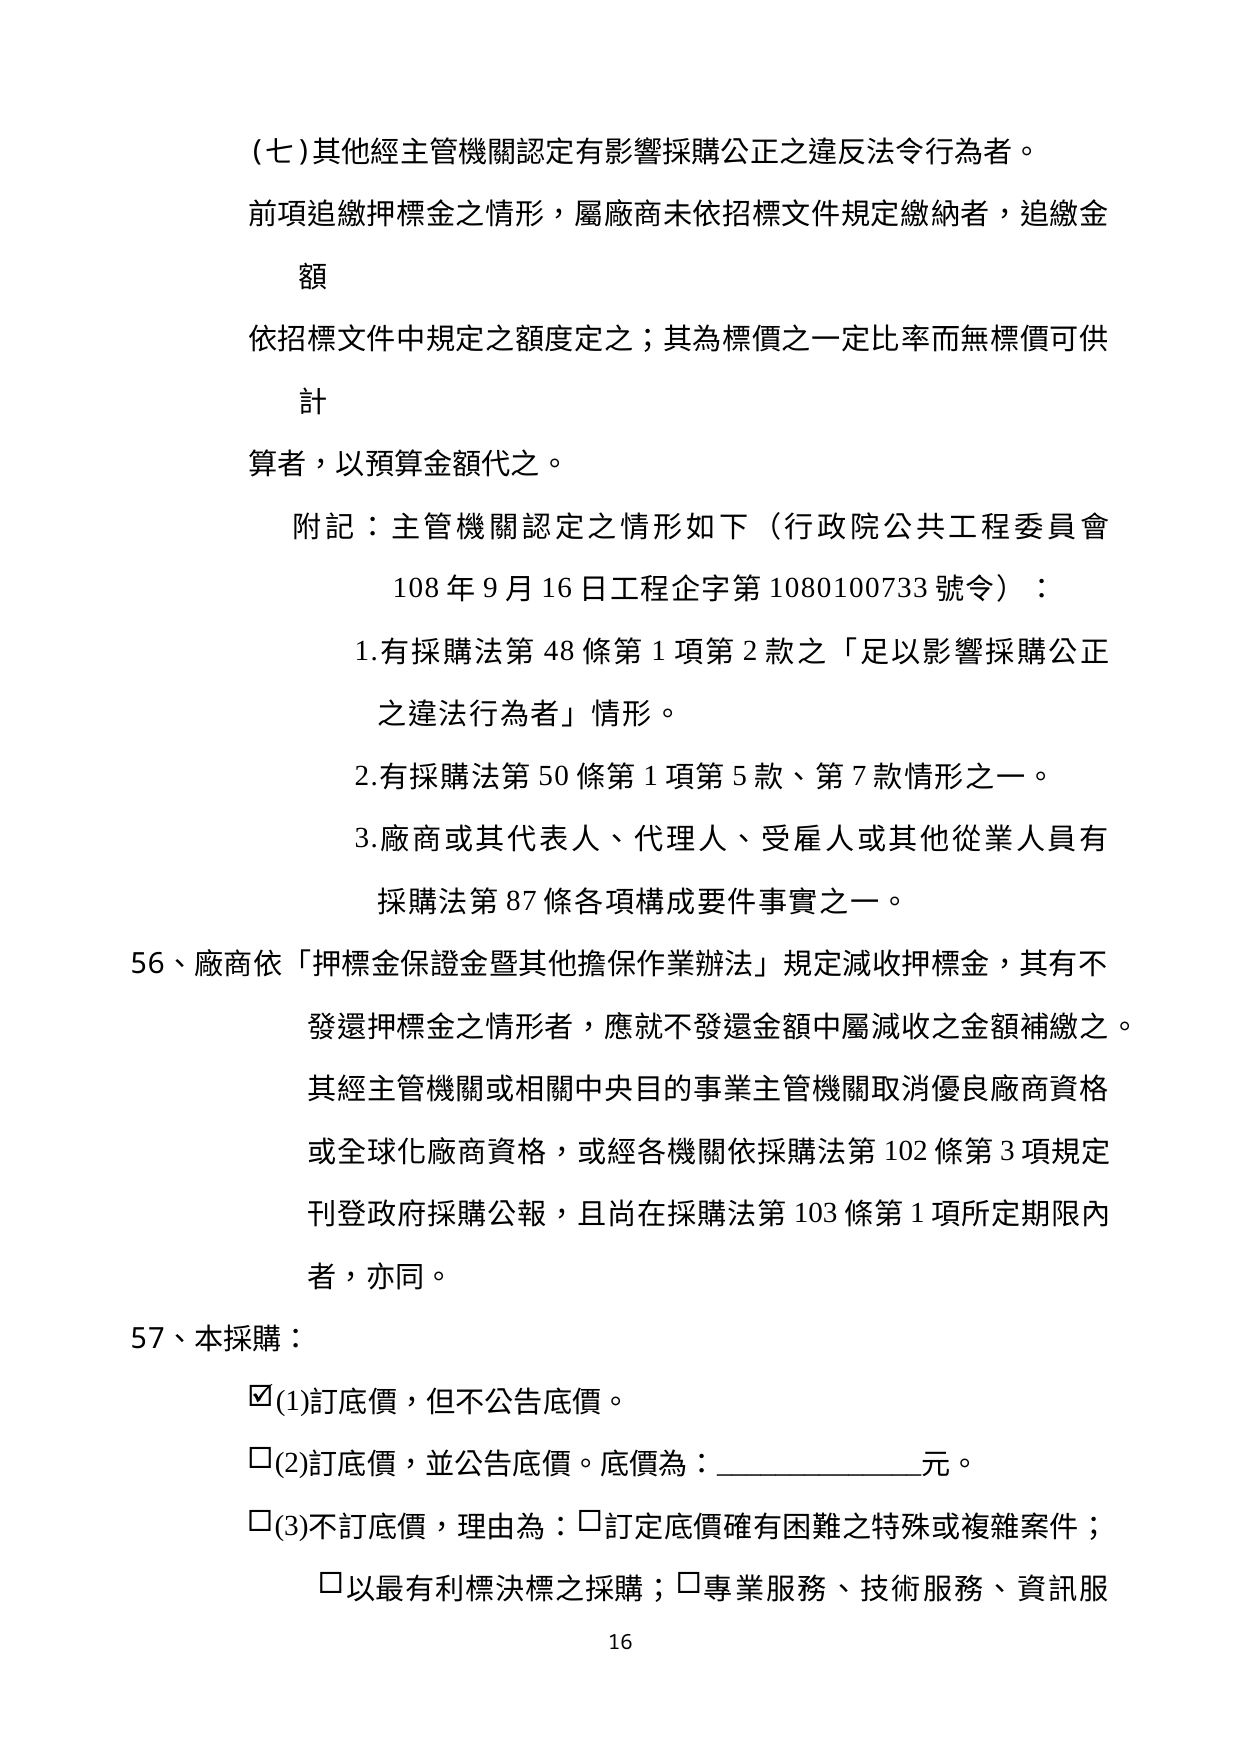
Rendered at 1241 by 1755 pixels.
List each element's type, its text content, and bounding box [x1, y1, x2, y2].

text 1.有採購法第48條第1項第2款之「足以影響採購公正之違法行為者」情形。 [354, 608, 1110, 733]
text (七)其他經主管機關認定有影響採購公正之違反法令行為者。 [248, 108, 1110, 170]
text 3.廠商或其代表人、代理人、受雇人或其他從業人員有採購法第87條各項構成要件事實之一。 [354, 795, 1110, 920]
list 廠商依「押標金保證金暨其他擔保作業辦法」規定減收押標金，其有不發還押標金之情形者，應就不發還金額中屬減收之金額補繳之。其經主管機關或相關中央目的事業主管機關取消優良廠商資格或全球化廠商資格，或經各機關依採購法第102條第3項規定刊登政府採購公報，且尚在採購法第103條第1項所定期限內者，亦同。 [130, 920, 1110, 1295]
text þ(1)訂底價，但不公告底價。 [247, 1358, 1110, 1420]
text 依招標文件中規定之額度定之；其為標價之一定比率而無標價可供計 [248, 295, 1110, 420]
text 前項追繳押標金之情形，屬廠商未依招標文件規定繳納者，追繳金額 [248, 170, 1110, 295]
text 2.有採購法第50條第1項第5款、第7款情形之一。 [354, 733, 1110, 795]
list 本採購： [130, 1295, 1110, 1358]
text 算者，以預算金額代之。 [248, 420, 1110, 483]
text (2)訂底價，並公告底價。底價為：______________元。 [247, 1420, 1110, 1483]
text (3)不訂底價，理由為：訂定底價確有困難之特殊或複雜案件；以最有利標決標之採購；專業服務、技術服務、資訊服 [247, 1483, 1110, 1608]
text 附記：主管機關認定之情形如下（行政院公共工程委員會108年9月16日工程企字第1080100733號令）： [292, 483, 1110, 608]
